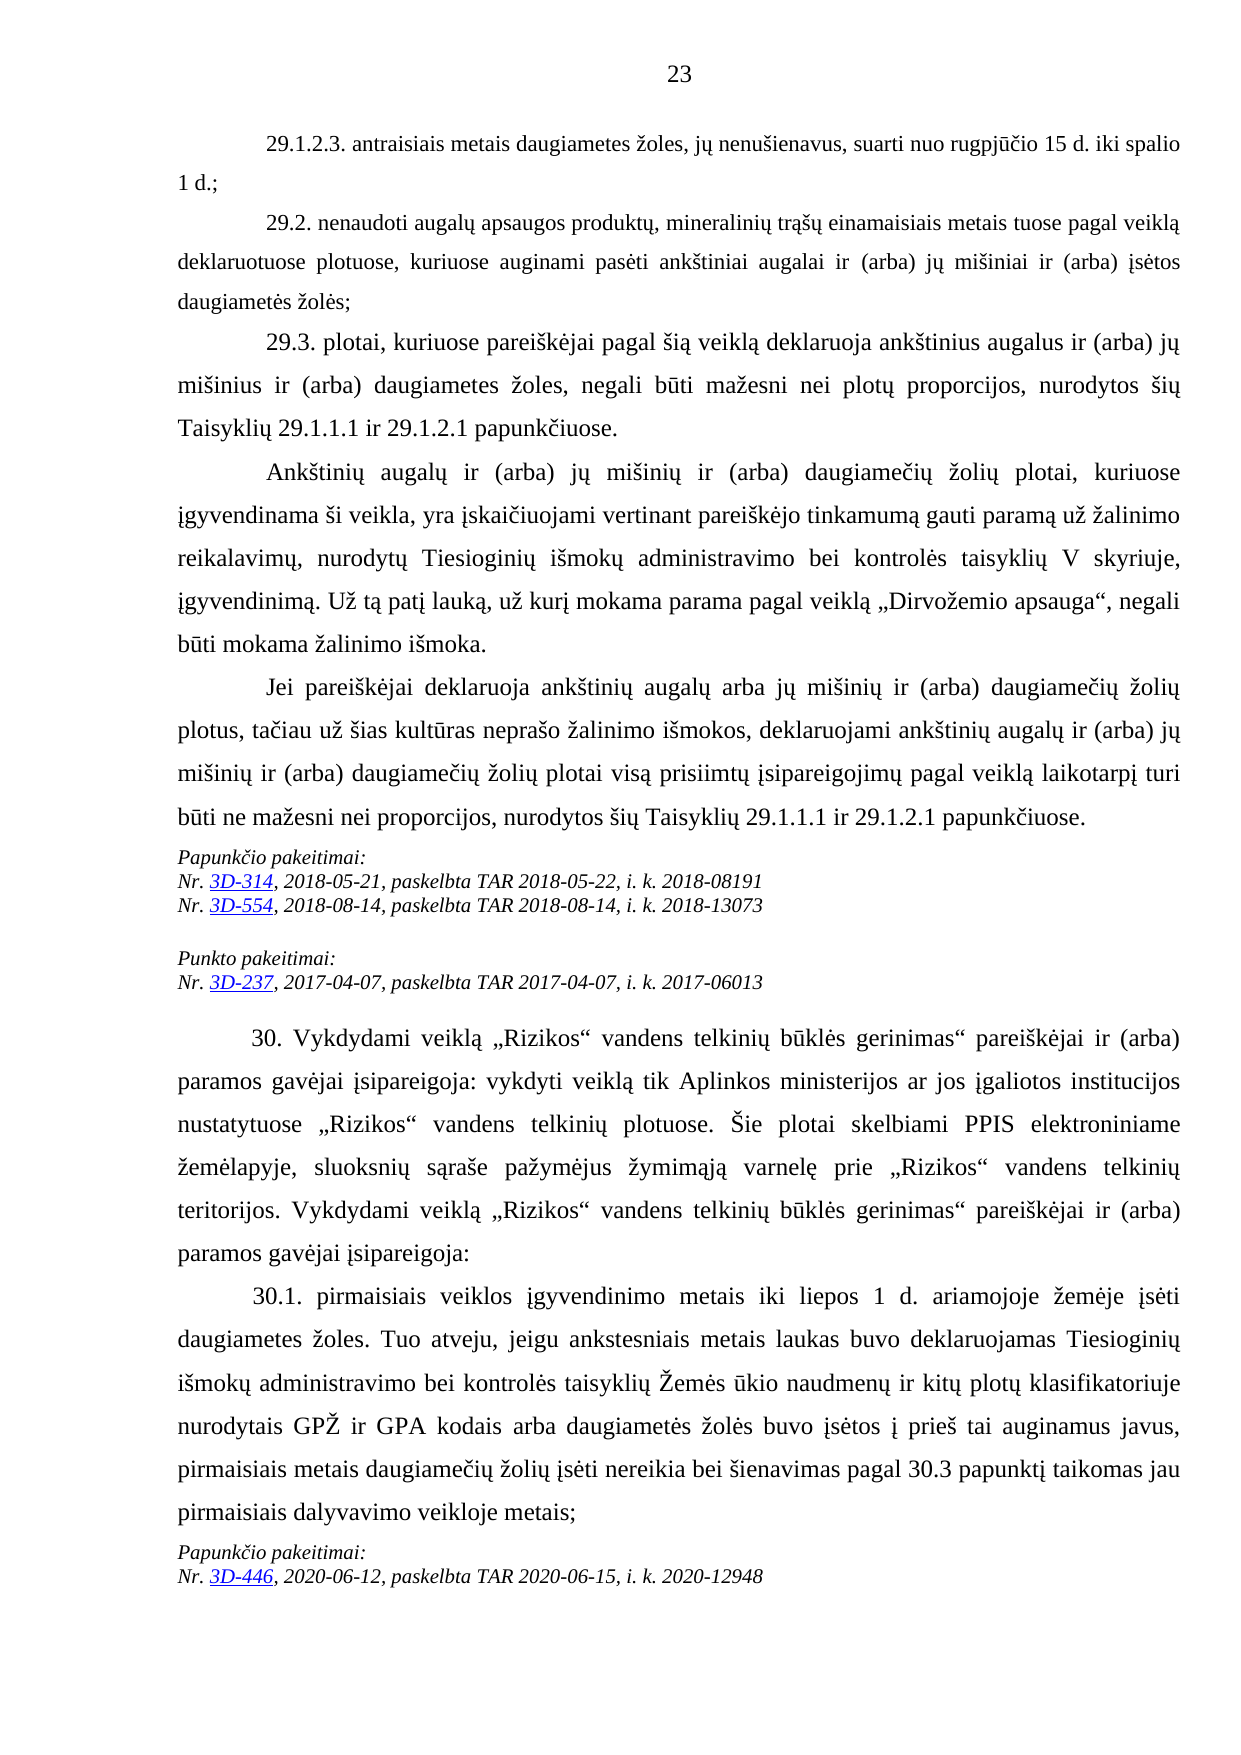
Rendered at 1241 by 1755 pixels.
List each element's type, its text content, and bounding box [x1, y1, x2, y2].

text Papunkčio pakeitimai: [177, 845, 1181, 869]
text Punkto pakeitimai: [177, 946, 1181, 970]
text 29.2. nenaudoti augalų apsaugos produktų, mineralinių trąšų einamaisiais metais tuose pagal veiklą deklaruotuose plotuose, kuriuose auginami pasėti ankštiniai augalai ir (arba) jų mišiniai ir (arba) įsėtos daugiametės žolės; [177, 209, 1181, 314]
text Nr. 3D-554, 2018-08-14, paskelbta TAR 2018-08-14, i. k. 2018-13073 [177, 893, 1181, 917]
text Nr. 3D-314, 2018-05-21, paskelbta TAR 2018-05-22, i. k. 2018-08191 [177, 869, 1181, 893]
text Nr. 3D-237, 2017-04-07, paskelbta TAR 2017-04-07, i. k. 2017-06013 [177, 970, 1181, 994]
text Jei pareiškėjai deklaruoja ankštinių augalų arba jų mišinių ir (arba) daugiamečių žolių plotus, tačiau už šias kultūras neprašo žalinimo išmokos, deklaruojami ankštinių augalų ir (arba) jų mišinių ir (arba) daugiamečių žolių plotai visą prisiimtų įsipareigojimų pagal veiklą laikotarpį turi būti ne mažesni nei proporcijos, nurodytos šių Taisyklių 29.1.1.1 ir 29.1.2.1 papunkčiuose. [177, 672, 1181, 830]
text 30. Vykdydami veiklą „Rizikos“ vandens telkinių būklės gerinimas“ pareiškėjai ir (arba) paramos gavėjai įsipareigoja: vykdyti veiklą tik Aplinkos ministerijos ar jos įgaliotos institucijos nustatytuose „Rizikos“ vandens telkinių plotuose. Šie plotai skelbiami PPIS elektroniniame žemėlapyje, sluoksnių sąraše pažymėjus žymimąją varnelę prie „Rizikos“ vandens telkinių teritorijos. Vykdydami veiklą „Rizikos“ vandens telkinių būklės gerinimas“ pareiškėjai ir (arba) paramos gavėjai įsipareigoja: [177, 1023, 1181, 1267]
text 29.3. plotai, kuriuose pareiškėjai pagal šią veiklą deklaruoja ankštinius augalus ir (arba) jų mišinius ir (arba) daugiametes žoles, negali būti mažesni nei plotų proporcijos, nurodytos šių Taisyklių 29.1.1.1 ir 29.1.2.1 papunkčiuose. [177, 327, 1181, 442]
text 29.1.2.3. antraisiais metais daugiametes žoles, jų nenušienavus, suarti nuo rugpjūčio 15 d. iki spalio 1 d.; [177, 130, 1181, 196]
text 30.1. pirmaisiais veiklos įgyvendinimo metais iki liepos 1 d. ariamojoje žemėje įsėti daugiametes žoles. Tuo atveju, jeigu ankstesniais metais laukas buvo deklaruojamas Tiesioginių išmokų administravimo bei kontrolės taisyklių Žemės ūkio naudmenų ir kitų plotų klasifikatoriuje nurodytais GPŽ ir GPA kodais arba daugiametės žolės buvo įsėtos į prieš tai auginamus javus, pirmaisiais metais daugiamečių žolių įsėti nereikia bei šienavimas pagal 30.3 papunktį taikomas jau pirmaisiais dalyvavimo veikloje metais; [177, 1281, 1181, 1526]
text Papunkčio pakeitimai: [177, 1540, 1181, 1564]
text Nr. 3D-446, 2020-06-12, paskelbta TAR 2020-06-15, i. k. 2020-12948 [177, 1564, 1181, 1588]
text Ankštinių augalų ir (arba) jų mišinių ir (arba) daugiamečių žolių plotai, kuriuose įgyvendinama ši veikla, yra įskaičiuojami vertinant pareiškėjo tinkamumą gauti paramą už žalinimo reikalavimų, nurodytų Tiesioginių išmokų administravimo bei kontrolės taisyklių V skyriuje, įgyvendinimą. Už tą patį lauką, už kurį mokama parama pagal veiklą „Dirvožemio apsauga“, negali būti mokama žalinimo išmoka. [177, 457, 1181, 658]
